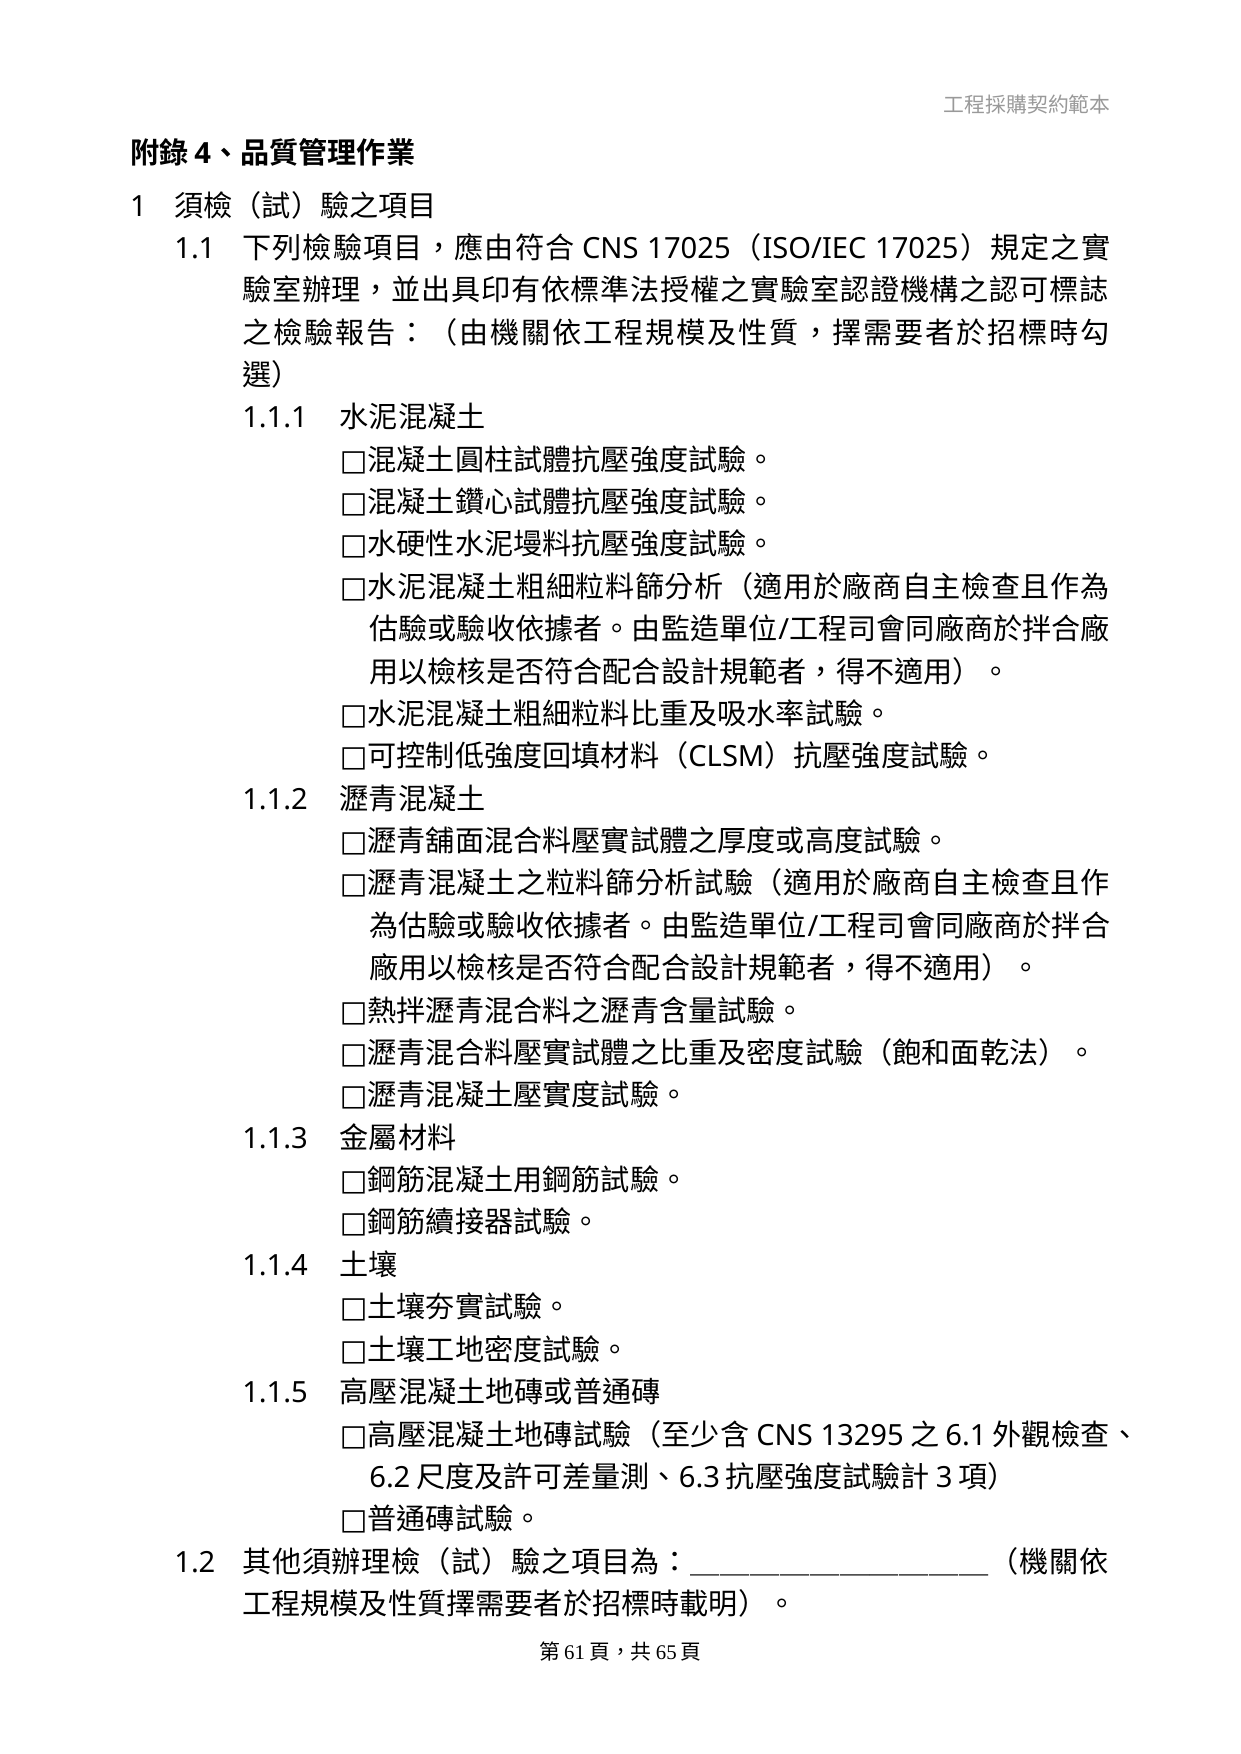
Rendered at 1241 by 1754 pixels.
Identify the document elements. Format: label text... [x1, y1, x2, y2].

text □水泥混凝土粗細粒料篩分析（適用於廠商自主檢查且作為估驗或驗收依據者。由監造單位/工程司會同廠商於拌合廠用以檢核是否符合配合設計規範者，得不適用）。 [339, 563, 1110, 690]
text □普通磚試驗。 [339, 1496, 1110, 1538]
text □瀝青舖面混合料壓實試體之厚度或高度試驗。 [339, 818, 1110, 860]
list 土壤 [242, 1241, 1110, 1284]
list 高壓混凝土地磚或普通磚 [242, 1369, 1110, 1411]
text □熱拌瀝青混合料之瀝青含量試驗。 [339, 987, 1110, 1029]
list 瀝青混凝土 [242, 775, 1110, 818]
list 水泥混凝土 [242, 394, 1110, 436]
text □瀝青混凝土壓實度試驗。 [339, 1072, 1110, 1114]
text □可控制低強度回填材料（CLSM）抗壓強度試驗。 [339, 733, 1110, 775]
text □瀝青混合料壓實試體之比重及密度試驗（飽和面乾法）。 [339, 1029, 1110, 1072]
list 下列檢驗項目，應由符合CNS 17025（ISO/IEC 17025）規定之實驗室辦理，並出具印有依標準法授權之實驗室認證機構之認可標誌之檢驗報告：（由機關依工程規模及性質，擇需要者於招標時勾選） [174, 224, 1110, 394]
list 金屬材料 [242, 1114, 1110, 1157]
text □鋼筋續接器試驗。 [339, 1199, 1110, 1241]
text □混凝土圓柱試體抗壓強度試驗。 [339, 436, 1110, 478]
text □高壓混凝土地磚試驗（至少含CNS 13295之6.1外觀檢查、6.2尺度及許可差量測、6.3抗壓強度試驗計3項） [339, 1411, 1110, 1496]
text □土壤工地密度試驗。 [339, 1326, 1110, 1369]
text □水硬性水泥墁料抗壓強度試驗。 [339, 521, 1110, 563]
text 附錄4、品質管理作業 [130, 130, 1110, 172]
text □瀝青混凝土之粒料篩分析試驗（適用於廠商自主檢查且作為估驗或驗收依據者。由監造單位/工程司會同廠商於拌合廠用以檢核是否符合配合設計規範者，得不適用）。 [339, 860, 1110, 987]
text □水泥混凝土粗細粒料比重及吸水率試驗。 [339, 690, 1110, 733]
list 其他須辦理檢（試）驗之項目為：＿＿＿＿＿＿＿＿＿＿（機關依工程規模及性質擇需要者於招標時載明）。 [174, 1538, 1110, 1623]
list 須檢（試）驗之項目 [130, 182, 1110, 224]
text □混凝土鑽心試體抗壓強度試驗。 [339, 478, 1110, 521]
text □土壤夯實試驗。 [339, 1284, 1110, 1326]
text □鋼筋混凝土用鋼筋試驗。 [339, 1157, 1110, 1199]
